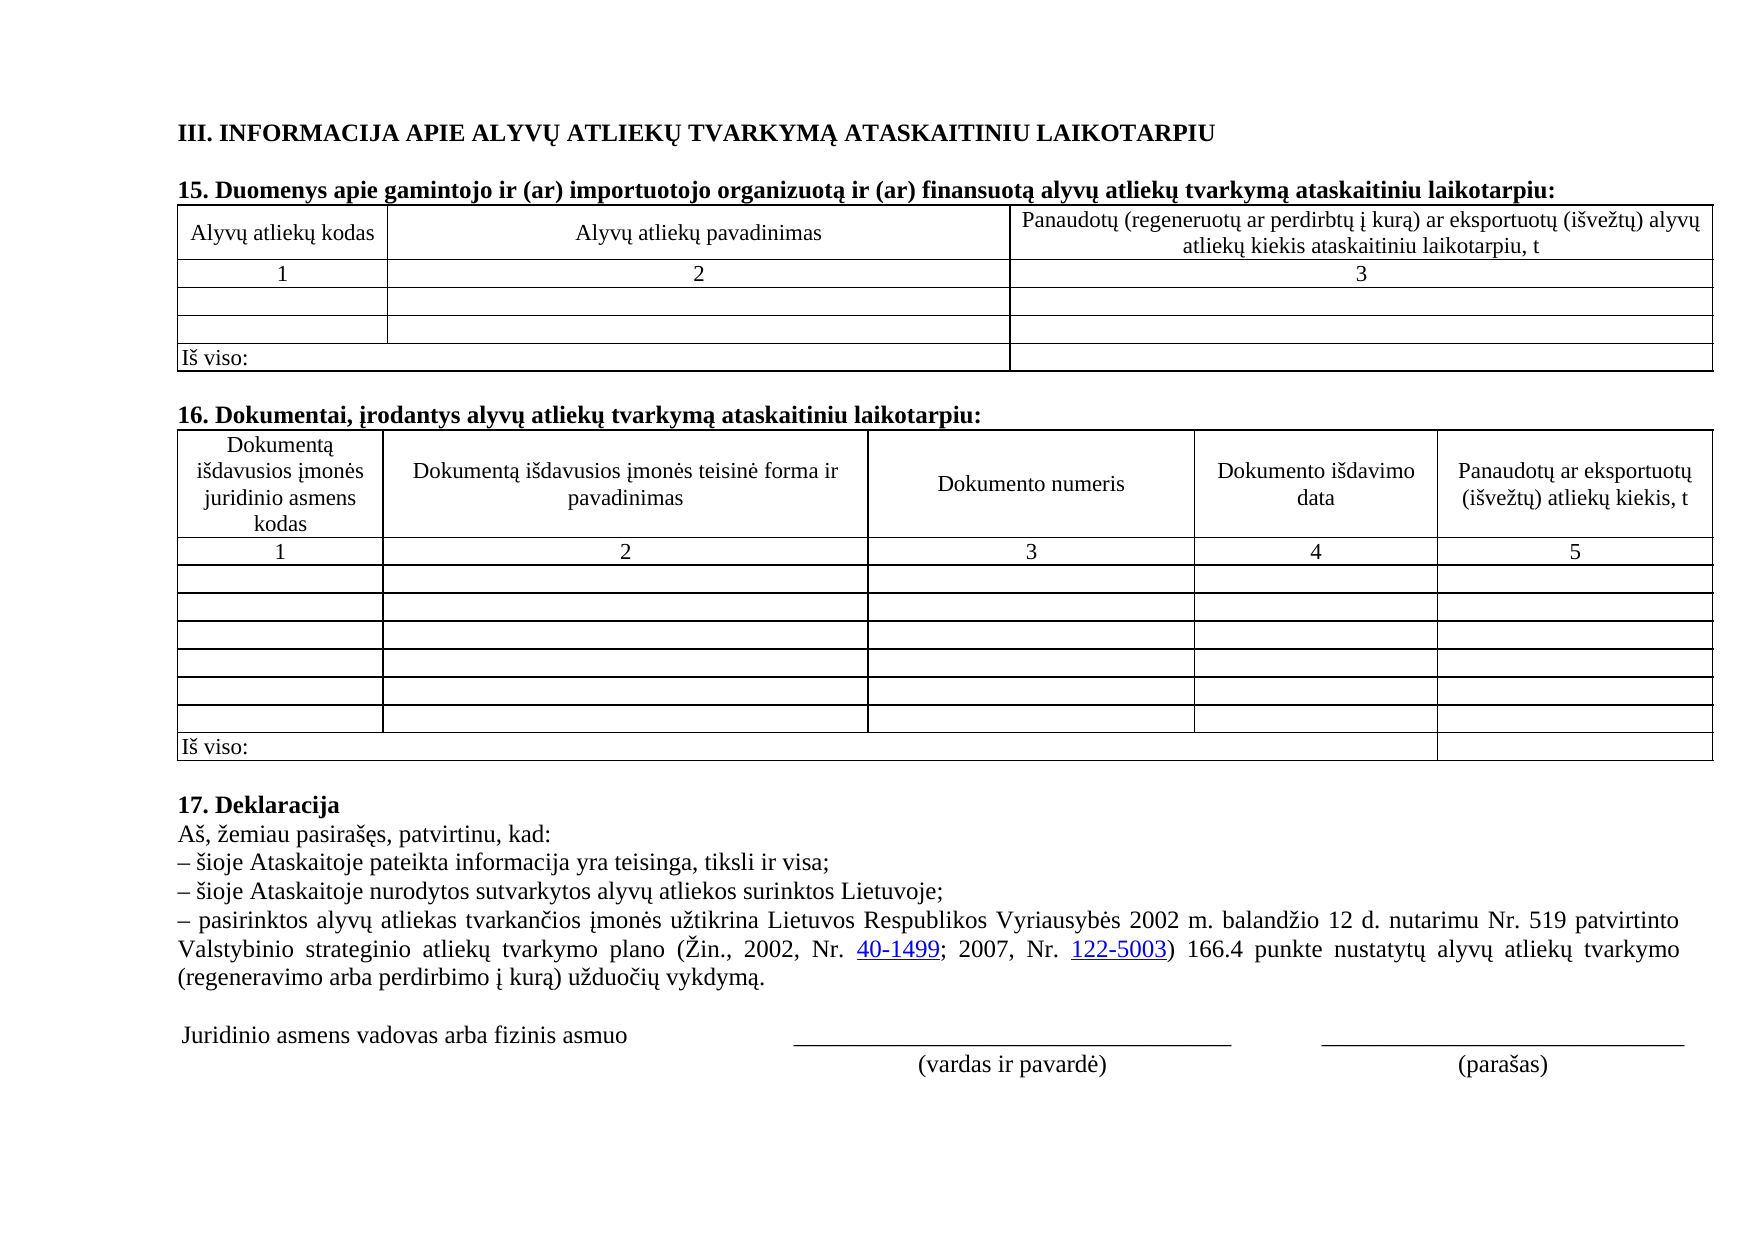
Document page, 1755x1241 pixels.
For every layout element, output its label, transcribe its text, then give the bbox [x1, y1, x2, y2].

table_cell [1195, 706, 1437, 732]
table_cell [869, 566, 1194, 592]
table_cell [869, 622, 1194, 648]
text Aš, žemiau pasirašęs, patvirtinu, kad: [177, 819, 1680, 847]
table_header Alyvų atliekų pavadinimas [388, 206, 1009, 259]
table_cell [1011, 316, 1712, 342]
table_cell [1438, 566, 1712, 592]
table_cell 2 [388, 260, 1009, 287]
table_cell 4 [1195, 538, 1437, 564]
table_cell 1 [178, 538, 382, 564]
table_cell Iš viso: [178, 733, 1437, 760]
table_cell [869, 678, 1194, 704]
table_header Juridinio asmens vadovas arba fizinis asmuo [177, 1020, 731, 1077]
table_cell [1438, 678, 1712, 704]
table_header Dokumentą išdavusios įmonės teisinė forma ir pavadinimas [384, 431, 867, 536]
table_header Dokumentą išdavusios įmonės juridinio asmens kodas [178, 431, 382, 536]
table_cell [384, 706, 867, 732]
table_cell [388, 288, 1009, 314]
table_cell [178, 288, 387, 314]
table_cell [178, 622, 382, 648]
table_cell [1195, 650, 1437, 676]
table_cell [1011, 288, 1712, 314]
table_cell [384, 650, 867, 676]
table_cell [1195, 566, 1437, 592]
table_cell [1438, 706, 1712, 732]
table_cell [1011, 344, 1712, 370]
table_cell [384, 678, 867, 704]
table_cell [388, 316, 1009, 342]
text – pasirinktos alyvų atliekas tvarkančios įmonės užtikrina Lietuvos Respublikos Vyriausybės 2002 m. balandžio 12 d. nutarimu Nr. 519 patvirtinto Valstybinio strateginio atliekų tvarkymo plano (Žin., 2002, Nr. 40-1499; 2007, Nr. 122-5003) 166.4 punkte nustatytų alyvų atliekų tvarkymo (regeneravimo arba perdirbimo į kurą) užduočių vykdymą. [177, 905, 1680, 991]
text – šioje Ataskaitoje nurodytos sutvarkytos alyvų atliekos surinktos Lietuvoje; [177, 876, 1680, 905]
table_header _____________________________ (parašas) [1293, 1020, 1713, 1077]
table_header Panaudotų (regeneruotų ar perdirbtų į kurą) ar eksportuotų (išvežtų) alyvų atliekų kiekis ataskaitiniu laikotarpiu, t [1011, 206, 1712, 259]
table_cell [384, 622, 867, 648]
table_cell 2 [384, 538, 867, 564]
table_cell [178, 706, 382, 732]
table_header Dokumento numeris [869, 431, 1194, 536]
table_cell Iš viso: [178, 344, 1009, 370]
table_header Panaudotų ar eksportuotų (išvežtų) atliekų kiekis, t [1438, 431, 1712, 536]
table_cell [869, 706, 1194, 732]
table_cell [384, 594, 867, 620]
table_cell [178, 316, 387, 342]
text 17. Deklaracija [177, 790, 1680, 819]
table_cell [1438, 733, 1712, 760]
table_header Dokumento išdavimo data [1195, 431, 1437, 536]
table_header Alyvų atliekų kodas [178, 206, 387, 259]
table_cell [1195, 594, 1437, 620]
table_cell [178, 678, 382, 704]
text 16. Dokumentai, įrodantys alyvų atliekų tvarkymą ataskaitiniu laikotarpiu: [177, 401, 1680, 429]
table_cell [1438, 650, 1712, 676]
table_header ___________________________________ (vardas ir pavardė) [731, 1020, 1293, 1077]
table_cell 3 [1011, 260, 1712, 287]
table_cell [1438, 622, 1712, 648]
text III. INFORMACIJA APIE ALYVŲ ATLIEKŲ TVARKYMĄ ATASKAITINIU LAIKOTARPIU [177, 118, 1680, 147]
table_cell 5 [1438, 538, 1712, 564]
table_cell 3 [869, 538, 1194, 564]
table_cell [1195, 622, 1437, 648]
text – šioje Ataskaitoje pateikta informacija yra teisinga, tiksli ir visa; [177, 847, 1680, 876]
table_cell [178, 566, 382, 592]
table_cell 1 [178, 260, 387, 287]
table_cell [869, 650, 1194, 676]
table_cell [178, 650, 382, 676]
table_cell [869, 594, 1194, 620]
table_cell [1195, 678, 1437, 704]
text 15. Duomenys apie gamintojo ir (ar) importuotojo organizuotą ir (ar) finansuotą alyvų atliekų tvarkymą ataskaitiniu laikotarpiu: [177, 176, 1680, 204]
table_cell [384, 566, 867, 592]
table_cell [1438, 594, 1712, 620]
table_cell [178, 594, 382, 620]
